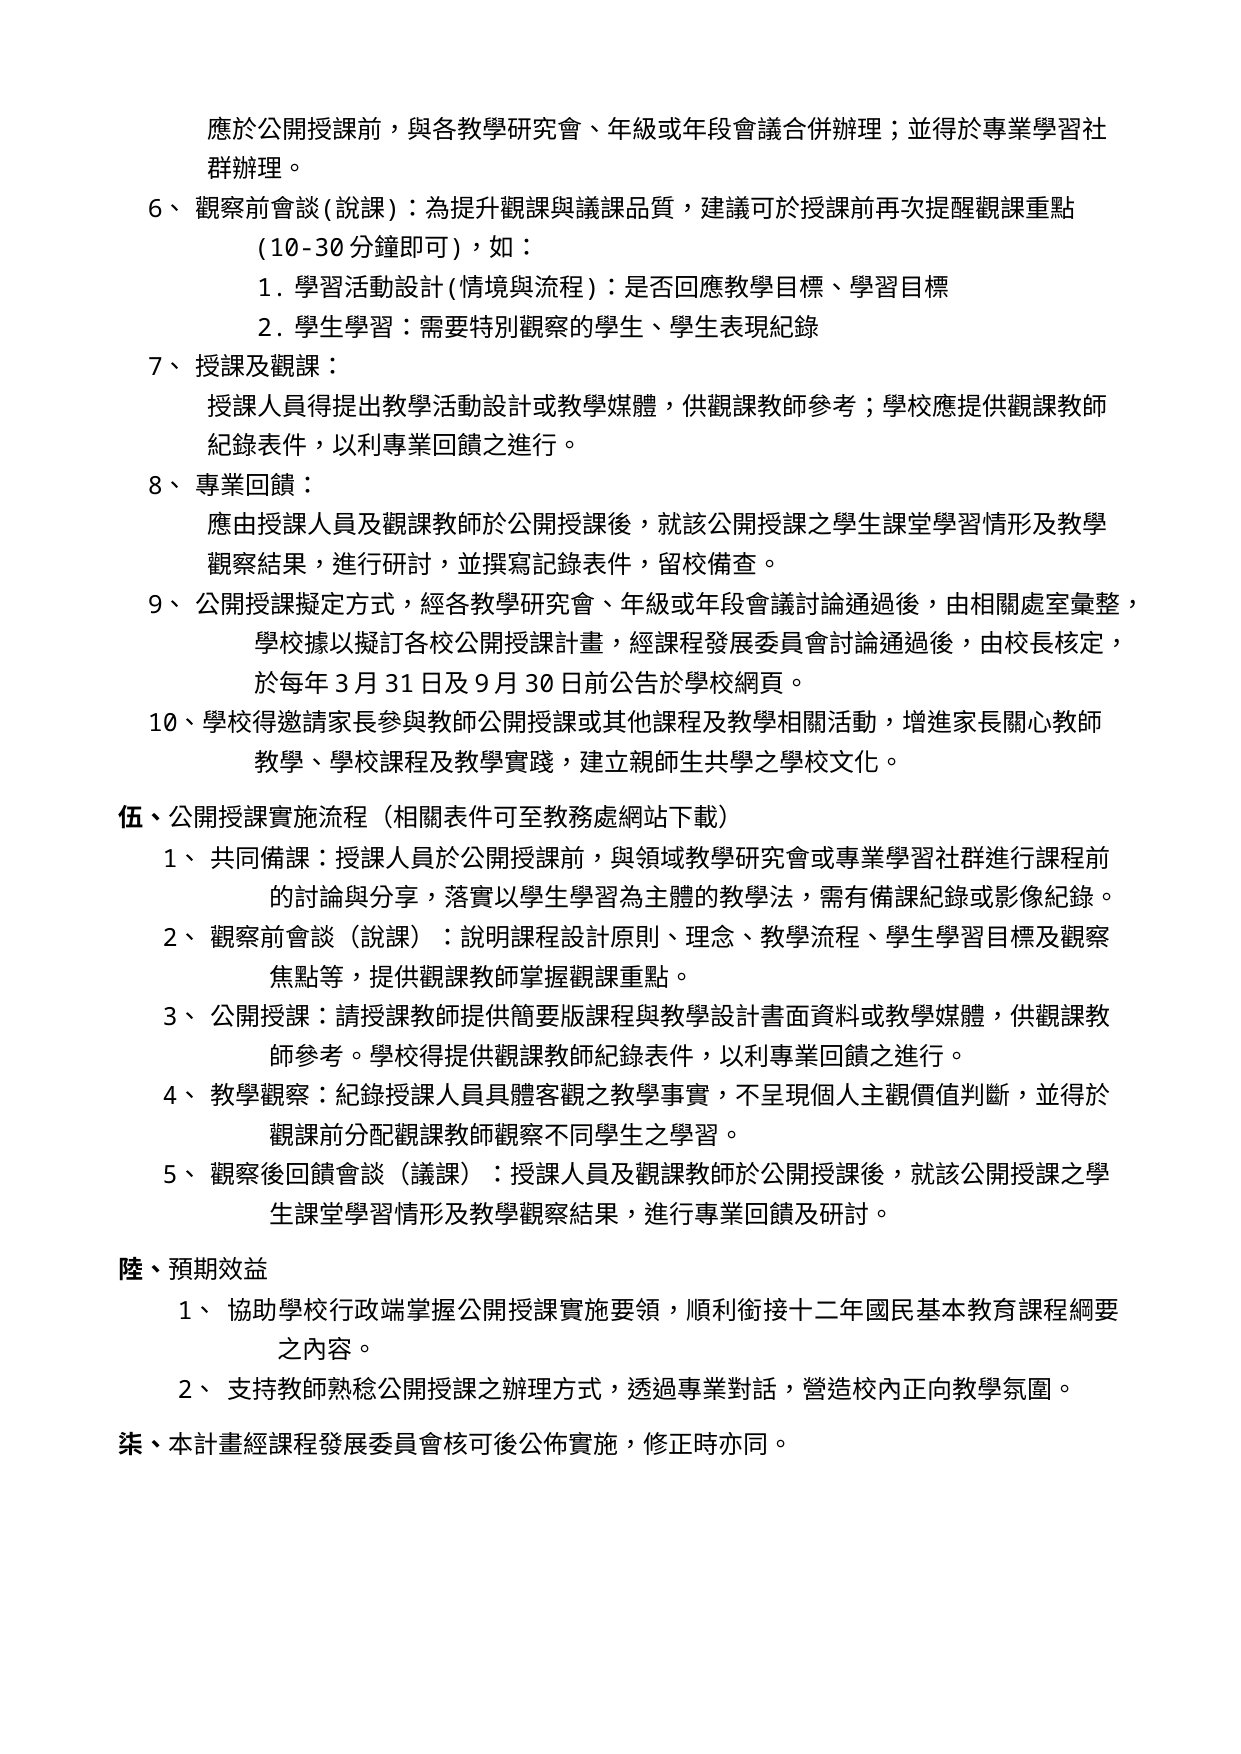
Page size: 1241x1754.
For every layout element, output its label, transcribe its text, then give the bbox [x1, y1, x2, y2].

text 應於公開授課前，與各教學研究會、年級或年段會議合併辦理；並得於專業學習社群辦理。 [207, 106, 1122, 186]
list 公開授課擬定方式，經各教學研究會、年級或年段會議討論通過後，由相關處室彙整，學校據以擬訂各校公開授課計畫，經課程發展委員會討論通過後，由校長核定，於每年3月31日及9月30日前公告於學校網頁。 [148, 581, 1122, 700]
list 學習活動設計(情境與流程)：是否回應教學目標、學習目標 [257, 265, 1122, 304]
list 預期效益 [118, 1244, 1122, 1288]
list 觀察後回饋會談（議課）：授課人員及觀課教師於公開授課後，就該公開授課之學生課堂學習情形及教學觀察結果，進行專業回饋及研討。 [162, 1152, 1122, 1231]
list 共同備課：授課人員於公開授課前，與領域教學研究會或專業學習社群進行課程前的討論與分享，落實以學生學習為主體的教學法，需有備課紀錄或影像紀錄。 [162, 836, 1122, 915]
list 觀察前會談（說課）：說明課程設計原則、理念、教學流程、學生學習目標及觀察焦點等，提供觀課教師掌握觀課重點。 [162, 915, 1122, 994]
list 觀察前會談(說課)：為提升觀課與議課品質，建議可於授課前再次提醒觀課重點(10-30分鐘即可)，如： [148, 186, 1122, 265]
list 公開授課實施流程（相關表件可至教務處網站下載） [118, 792, 1122, 836]
list 專業回饋： [148, 463, 1122, 502]
list 學校得邀請家長參與教師公開授課或其他課程及教學相關活動，增進家長關心教師教學、學校課程及教學實踐，建立親師生共學之學校文化。 [148, 700, 1122, 779]
list 公開授課：請授課教師提供簡要版課程與教學設計書面資料或教學媒體，供觀課教師參考。學校得提供觀課教師紀錄表件，以利專業回饋之進行。 [162, 994, 1122, 1073]
list 學生學習：需要特別觀察的學生、學生表現紀錄 [257, 304, 1122, 344]
list 授課及觀課： [148, 344, 1122, 383]
text 授課人員得提出教學活動設計或教學媒體，供觀課教師參考；學校應提供觀課教師紀錄表件，以利專業回饋之進行。 [207, 383, 1122, 463]
list 支持教師熟稔公開授課之辦理方式，透過專業對話，營造校內正向教學氛圍。 [177, 1367, 1122, 1406]
list 協助學校行政端掌握公開授課實施要領，順利銜接十二年國民基本教育課程綱要之內容。 [177, 1288, 1122, 1367]
list 教學觀察：紀錄授課人員具體客觀之教學事實，不呈現個人主觀價值判斷，並得於觀課前分配觀課教師觀察不同學生之學習。 [162, 1073, 1122, 1152]
list 本計畫經課程發展委員會核可後公佈實施，修正時亦同。 [118, 1419, 1122, 1463]
text 應由授課人員及觀課教師於公開授課後，就該公開授課之學生課堂學習情形及教學觀察結果，進行研討，並撰寫記錄表件，留校備查。 [207, 502, 1122, 581]
